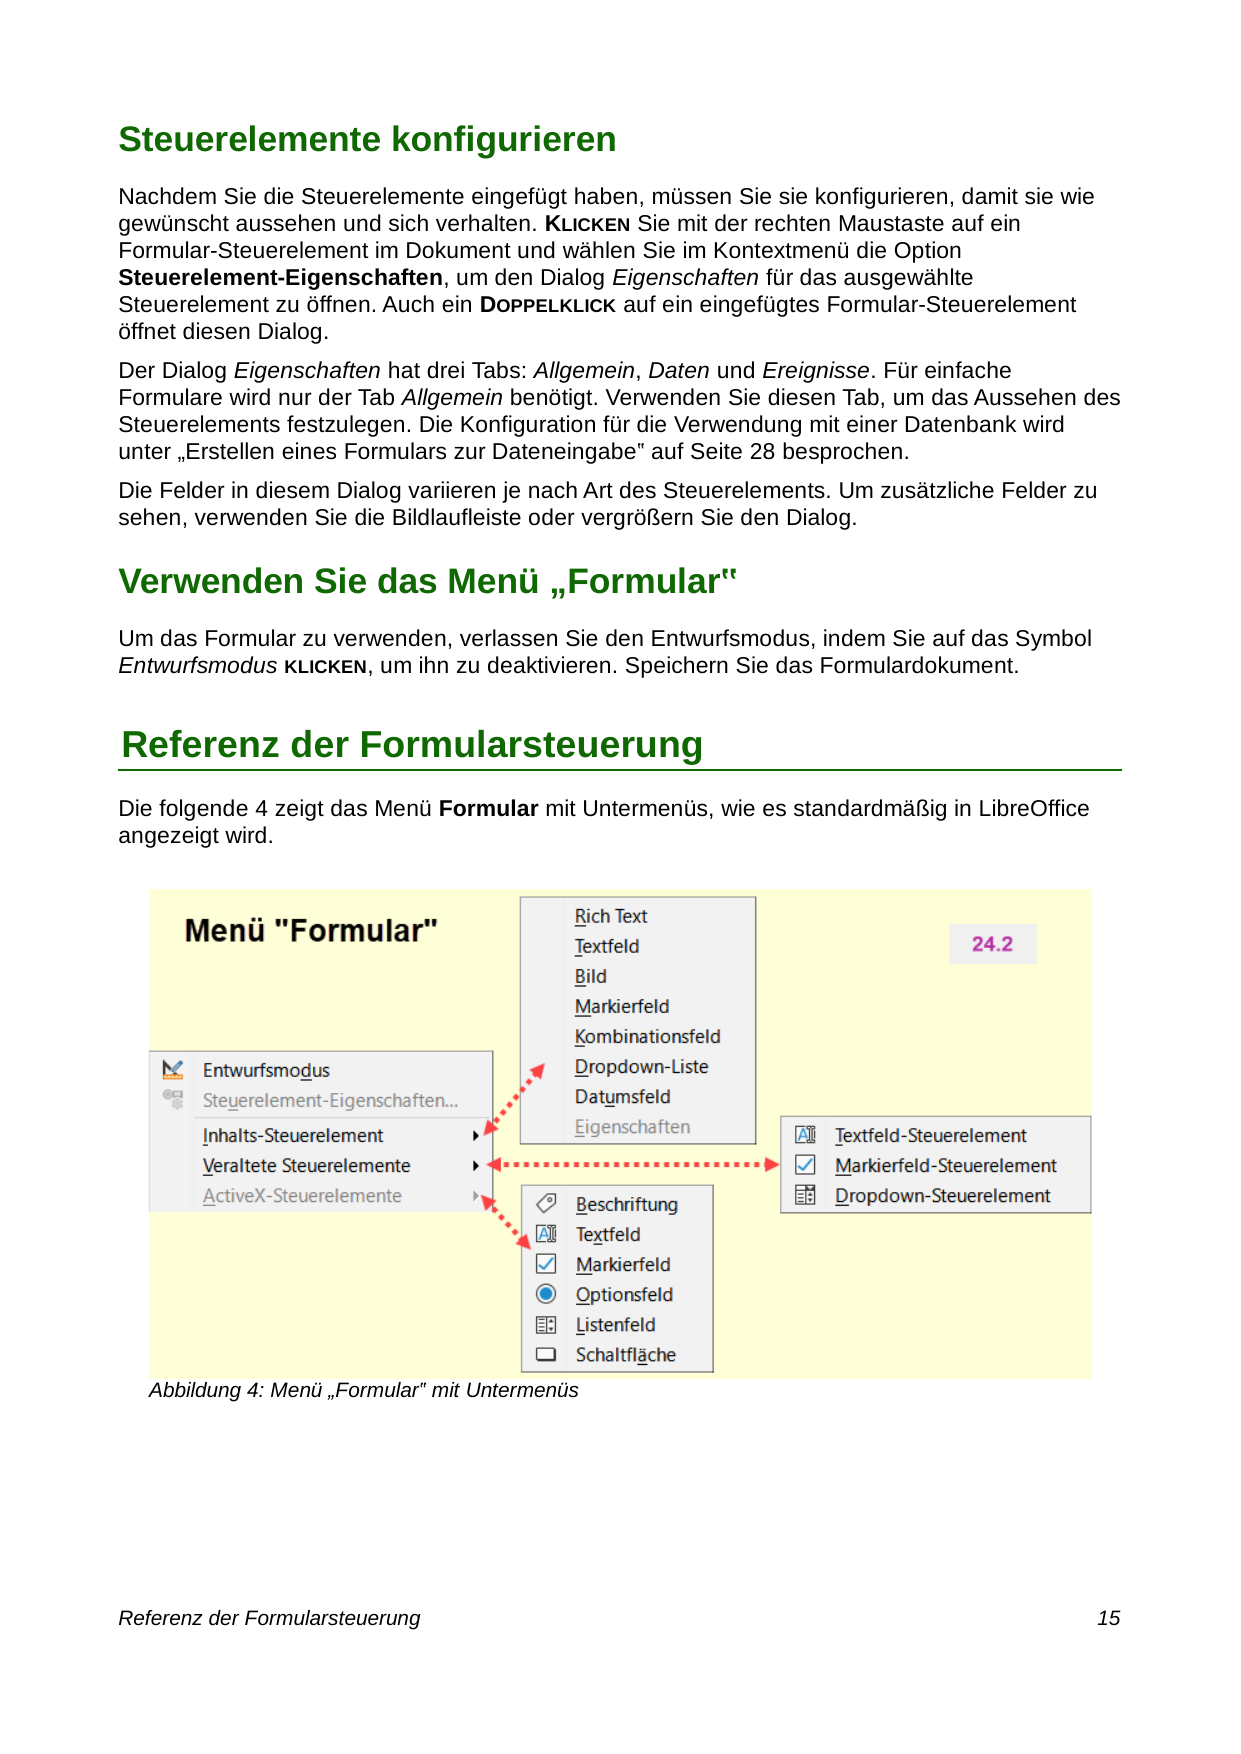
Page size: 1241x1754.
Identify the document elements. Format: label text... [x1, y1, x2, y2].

text Nachdem Sie die Steuerelemente eingefügt haben, müssen Sie sie konfigurieren, damit sie wie gewünscht aussehen und sich verhalten. Klicken Sie mit der rechten Maustaste auf ein Formular-Steuerelement im Dokument und wählen Sie im Kontextmenü die Option Steuerelement-Eigenschaften, um den Dialog Eigenschaften für das ausgewählte Steuerelement zu öffnen. Auch ein Doppelklick auf ein eingefügtes Formular-Steuerelement öffnet diesen Dialog. [118, 182, 1122, 345]
subtitle Referenz der Formularsteuerung [118, 720, 1122, 769]
text Abbildung 4: Menü „Formular‟ mit Untermenüs [149, 1379, 1091, 1402]
picture [148, 889, 1092, 1379]
text Der Dialog Eigenschaften hat drei Tabs: Allgemein, Daten und Ereignisse. Für einfache Formulare wird nur der Tab Allgemein benötigt. Verwenden Sie diesen Tab, um das Aussehen des Steuerelements festzulegen. Die Konfiguration für die Verwendung mit einer Datenbank wird unter „Erstellen eines Formulars zur Dateneingabe‟ auf Seite 26 besprochen. [118, 356, 1122, 465]
text Um das Formular zu verwenden, verlassen Sie den Entwurfsmodus, indem Sie auf das Symbol Entwurfsmodus klicken, um ihn zu deaktivieren. Speichern Sie das Formulardokument. [118, 624, 1122, 678]
subtitle Verwenden Sie das Menü „Formular‟ [118, 560, 1122, 601]
text Die folgende Abbildung 4 zeigt das Menü Formular mit Untermenüs, wie es standardmäßig in LibreOffice angezeigt wird. [118, 794, 1122, 848]
text Die Felder in diesem Dialog variieren je nach Art des Steuerelements. Um zusätzliche Felder zu sehen, verwenden Sie die Bildlaufleiste oder vergrößern Sie den Dialog. [118, 477, 1122, 531]
subtitle Steuerelemente konfigurieren [118, 118, 1122, 159]
